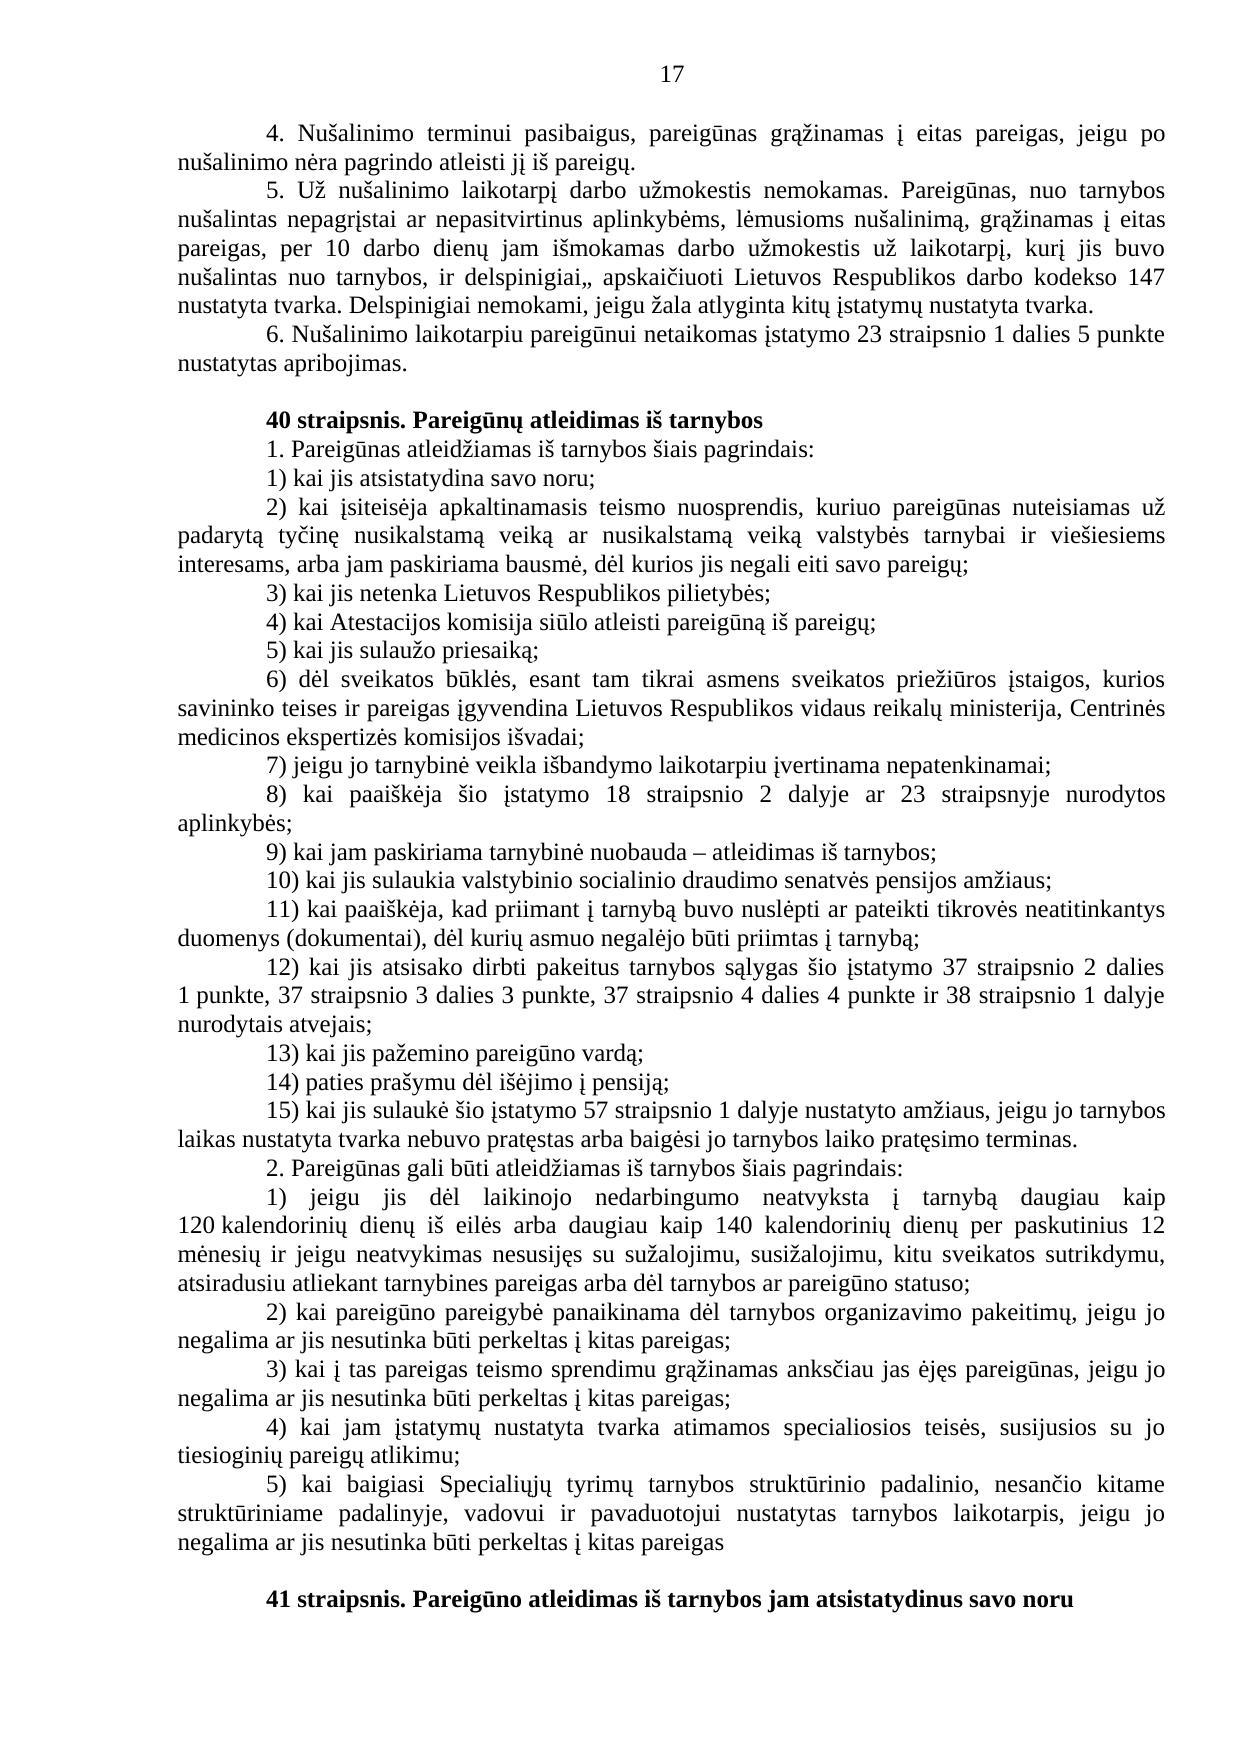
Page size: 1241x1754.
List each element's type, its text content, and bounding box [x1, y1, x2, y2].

text 12) kai jis atsisako dirbti pakeitus tarnybos sąlygas šio įstatymo 37 straipsnio 2 dalies 1 punkte, 37 straipsnio 3 dalies 3 punkte, 37 straipsnio 4 dalies 4 punkte ir 38 straipsnio 1 dalyje nurodytais atvejais; [177, 952, 1166, 1038]
text 7) jeigu jo tarnybinė veikla išbandymo laikotarpiu įvertinama nepatenkinamai; [177, 751, 1166, 779]
text 4) kai Atestacijos komisija siūlo atleisti pareigūną iš pareigų; [177, 607, 1166, 636]
text 3) kai į tas pareigas teismo sprendimu grąžinamas anksčiau jas ėjęs pareigūnas, jeigu jo negalima ar jis nesutinka būti perkeltas į kitas pareigas; [177, 1354, 1166, 1412]
text 6) dėl sveikatos būklės, esant tam tikrai asmens sveikatos priežiūros įstaigos, kurios savininko teises ir pareigas įgyvendina Lietuvos Respublikos vidaus reikalų ministerija, Centrinės medicinos ekspertizės komisijos išvadai; [177, 664, 1166, 751]
text 1) jeigu jis dėl laikinojo nedarbingumo neatvyksta į tarnybą daugiau kaip 120 kalendorinių dienų iš eilės arba daugiau kaip 140 kalendorinių dienų per paskutinius 12 mėnesių ir jeigu neatvykimas nesusijęs su sužalojimu, susižalojimu, kitu sveikatos sutrikdymu, atsiradusiu atliekant tarnybines pareigas arba dėl tarnybos ar pareigūno statuso; [177, 1182, 1166, 1297]
text 1) kai jis atsistatydina savo noru; [177, 463, 1166, 492]
text 14) paties prašymu dėl išėjimo į pensiją; [177, 1067, 1166, 1096]
text 6. Nušalinimo laikotarpiu pareigūnui netaikomas įstatymo 23 straipsnio 1 dalies 5 punkte nustatytas apribojimas. [177, 319, 1166, 377]
text 4) kai jam įstatymų nustatyta tvarka atimamos specialiosios teisės, susijusios su jo tiesioginių pareigų atlikimu; [177, 1412, 1166, 1469]
text 2) kai pareigūno pareigybė panaikinama dėl tarnybos organizavimo pakeitimų, jeigu jo negalima ar jis nesutinka būti perkeltas į kitas pareigas; [177, 1297, 1166, 1354]
text 2) kai įsiteisėja apkaltinamasis teismo nuosprendis, kuriuo pareigūnas nuteisiamas už padarytą tyčinę nusikalstamą veiką ar nusikalstamą veiką valstybės tarnybai ir viešiesiems interesams, arba jam paskiriama bausmė, dėl kurios jis negali eiti savo pareigų; [177, 492, 1166, 578]
text 41 straipsnis. Pareigūno atleidimas iš tarnybos jam atsistatydinus savo noru [177, 1584, 1166, 1613]
text 10) kai jis sulaukia valstybinio socialinio draudimo senatvės pensijos amžiaus; [177, 866, 1166, 894]
text 4. Nušalinimo terminui pasibaigus, pareigūnas grąžinamas į eitas pareigas, jeigu po nušalinimo nėra pagrindo atleisti jį iš pareigų. [177, 118, 1166, 176]
text 13) kai jis pažemino pareigūno vardą; [177, 1038, 1166, 1067]
text 8) kai paaiškėja šio įstatymo 18 straipsnio 2 dalyje ar 23 straipsnyje nurodytos aplinkybės; [177, 779, 1166, 837]
text 11) kai paaiškėja, kad priimant į tarnybą buvo nuslėpti ar pateikti tikrovės neatitinkantys duomenys (dokumentai), dėl kurių asmuo negalėjo būti priimtas į tarnybą; [177, 894, 1166, 952]
text 3) kai jis netenka Lietuvos Respublikos pilietybės; [177, 578, 1166, 607]
text 1. Pareigūnas atleidžiamas iš tarnybos šiais pagrindais: [177, 434, 1166, 463]
text 9) kai jam paskiriama tarnybinė nuobauda – atleidimas iš tarnybos; [177, 837, 1166, 866]
text 40 straipsnis. Pareigūnų atleidimas iš tarnybos [177, 406, 1166, 434]
text 15) kai jis sulaukė šio įstatymo 57 straipsnio 1 dalyje nustatyto amžiaus, jeigu jo tarnybos laikas nustatyta tvarka nebuvo pratęstas arba baigėsi jo tarnybos laiko pratęsimo terminas. [177, 1096, 1166, 1153]
text 5) kai jis sulaužo priesaiką; [177, 636, 1166, 664]
text 2. Pareigūnas gali būti atleidžiamas iš tarnybos šiais pagrindais: [177, 1153, 1166, 1182]
text 5. Už nušalinimo laikotarpį darbo užmokestis nemokamas. Pareigūnas, nuo tarnybos nušalintas nepagrįstai ar nepasitvirtinus aplinkybėms, lėmusioms nušalinimą, grąžinamas į eitas pareigas, per 10 darbo dienų jam išmokamas darbo užmokestis už laikotarpį, kurį jis buvo nušalintas nuo tarnybos, ir delspinigiai„ apskaičiuoti Lietuvos Respublikos darbo kodekso 147 nustatyta tvarka. Delspinigiai nemokami, jeigu žala atlyginta kitų įstatymų nustatyta tvarka. [177, 176, 1166, 319]
text 5) kai baigiasi Specialiųjų tyrimų tarnybos struktūrinio padalinio, nesančio kitame struktūriniame padalinyje, vadovui ir pavaduotojui nustatytas tarnybos laikotarpis, jeigu jo negalima ar jis nesutinka būti perkeltas į kitas pareigas [177, 1469, 1166, 1556]
